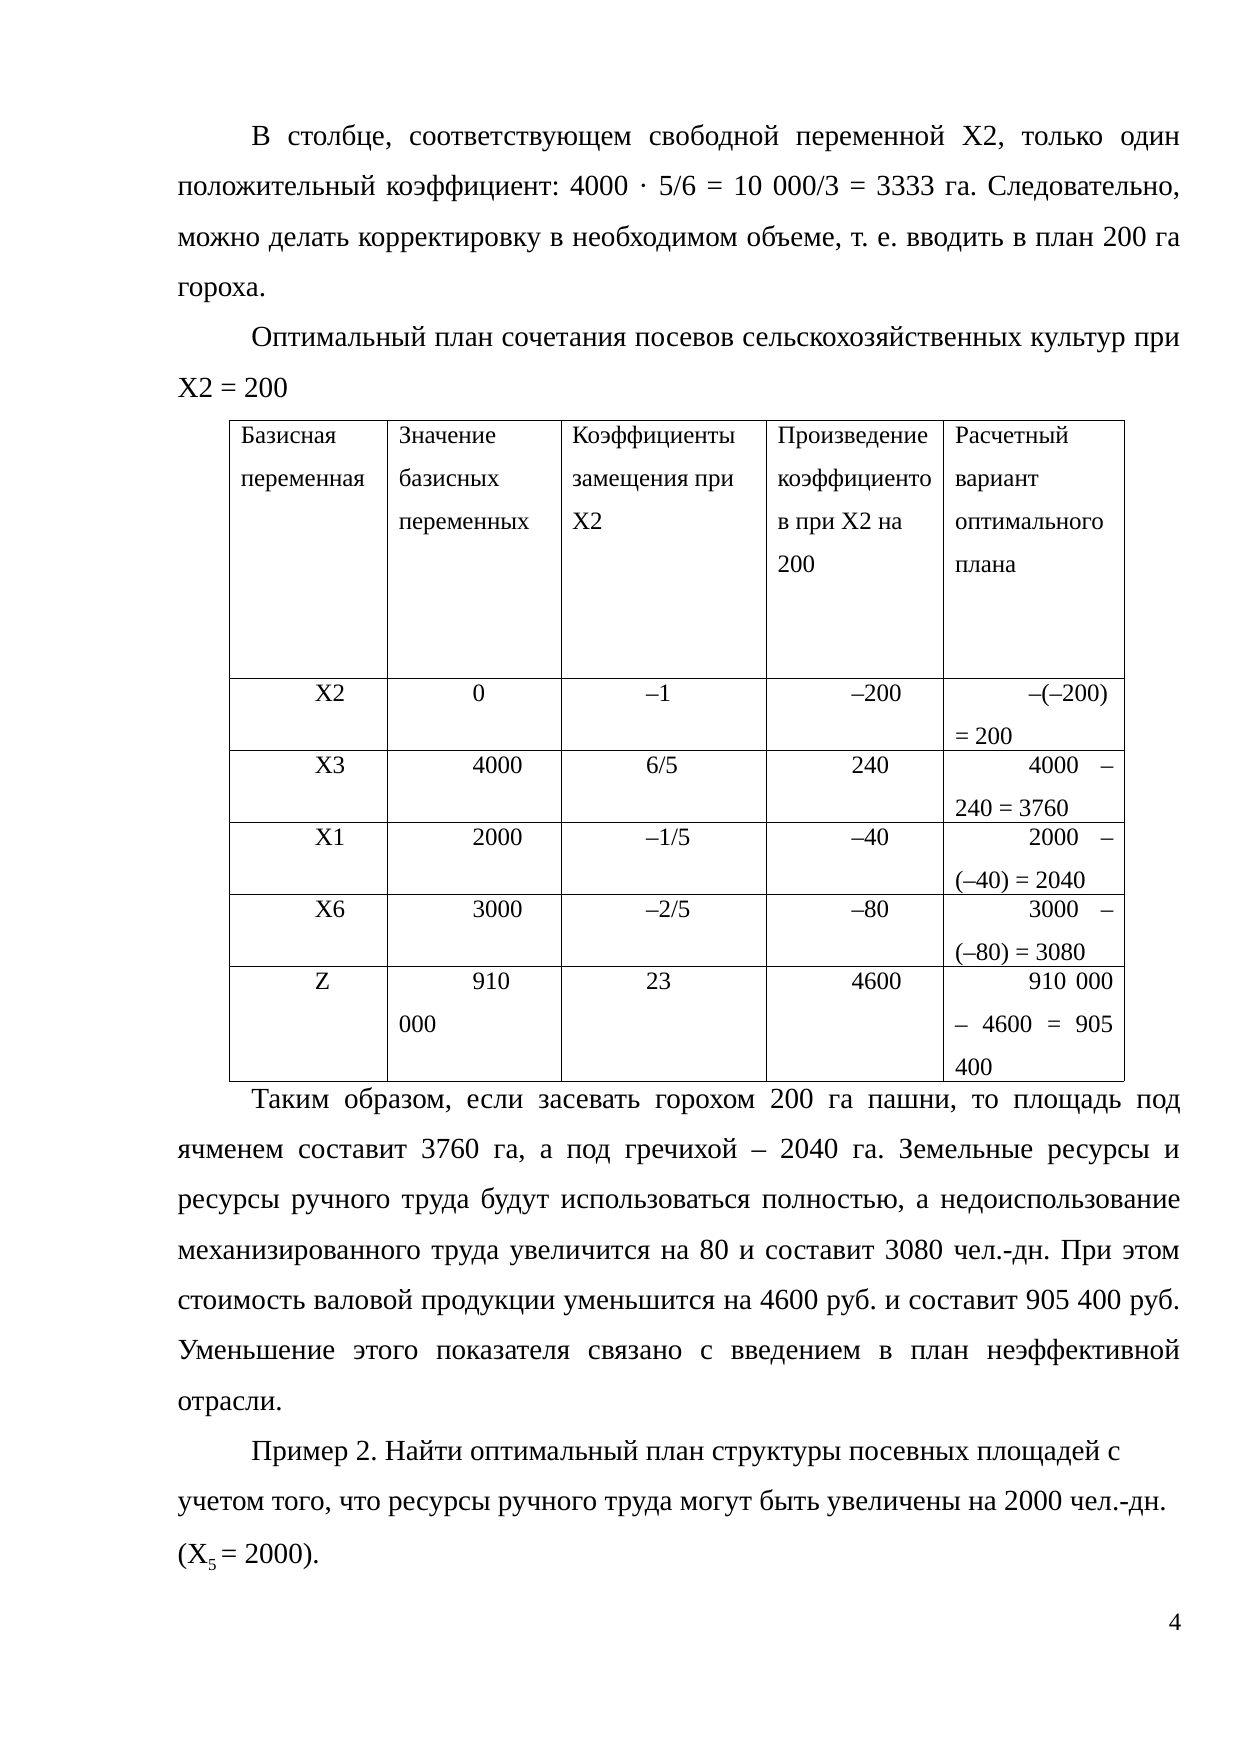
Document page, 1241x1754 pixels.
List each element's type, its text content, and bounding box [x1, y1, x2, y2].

table_cell 23 [562, 967, 766, 1081]
table_header Базисная переменная [230, 421, 387, 678]
table_cell 0 [388, 679, 561, 750]
text Оптимальный план сочетания посевов сельскохозяйственных культур при Х2 = 200 [177, 319, 1181, 403]
table_cell –1/5 [562, 823, 766, 894]
table_cell Z [230, 967, 387, 1081]
text Таким образом, если засевать горохом 200 га пашни, то площадь под ячменем составит 3760 га, а под гречихой – 2040 га. Земельные ресурсы и ресурсы ручного труда будут использоваться полностью, а недоиспользование механизированного труда увеличится на 80 и составит 3080 чел.-дн. При этом стоимость валовой продукции уменьшится на 4600 руб. и составит 905 400 руб. Уменьшение этого показателя связано с введением в план неэффективной отрасли. [177, 1081, 1181, 1416]
table_cell 240 [767, 751, 943, 822]
table_cell –2/5 [562, 895, 766, 966]
table_cell 4600 [767, 967, 943, 1081]
table_cell 4000 [388, 751, 561, 822]
table_cell 6/5 [562, 751, 766, 822]
table_cell Х3 [230, 751, 387, 822]
table_cell 3000 – (–80) = 3080 [944, 895, 1124, 966]
table_cell –(–200) = 200 [944, 679, 1124, 750]
text Пример 2. Найти оптимальный план структуры посевных площадей с учетом того, что ресурсы ручного труда могут быть увеличены на 2000 чел.-дн. (Х5 = 2000). [177, 1433, 1181, 1574]
table_cell Х6 [230, 895, 387, 966]
table_cell 2000 [388, 823, 561, 894]
table_header Расчетный вариант оптимального плана [944, 421, 1124, 678]
table_cell 910 000 [388, 967, 561, 1081]
table_cell Х1 [230, 823, 387, 894]
table_cell 4000 – 240 = 3760 [944, 751, 1124, 822]
table_cell 910 000 – 4600 = 905 400 [944, 967, 1124, 1081]
table_cell –40 [767, 823, 943, 894]
table_cell Х2 [230, 679, 387, 750]
table_cell –1 [562, 679, 766, 750]
table_header Значение базисных переменных [388, 421, 561, 678]
text В столбце, соответствующем свободной переменной Х2, только один положительный коэффициент: 4000 · 5/6 = 10 000/3 = 3333 га. Следовательно, можно делать корректировку в необходимом объеме, т. е. вводить в план 200 га гороха. [177, 118, 1181, 303]
table_cell –80 [767, 895, 943, 966]
table_cell 3000 [388, 895, 561, 966]
table_cell 2000 – (–40) = 2040 [944, 823, 1124, 894]
table_header Коэффициенты замещения при Х2 [562, 421, 766, 678]
table_header Произведение коэффициентов при Х2 на 200 [767, 421, 943, 678]
table_cell –200 [767, 679, 943, 750]
